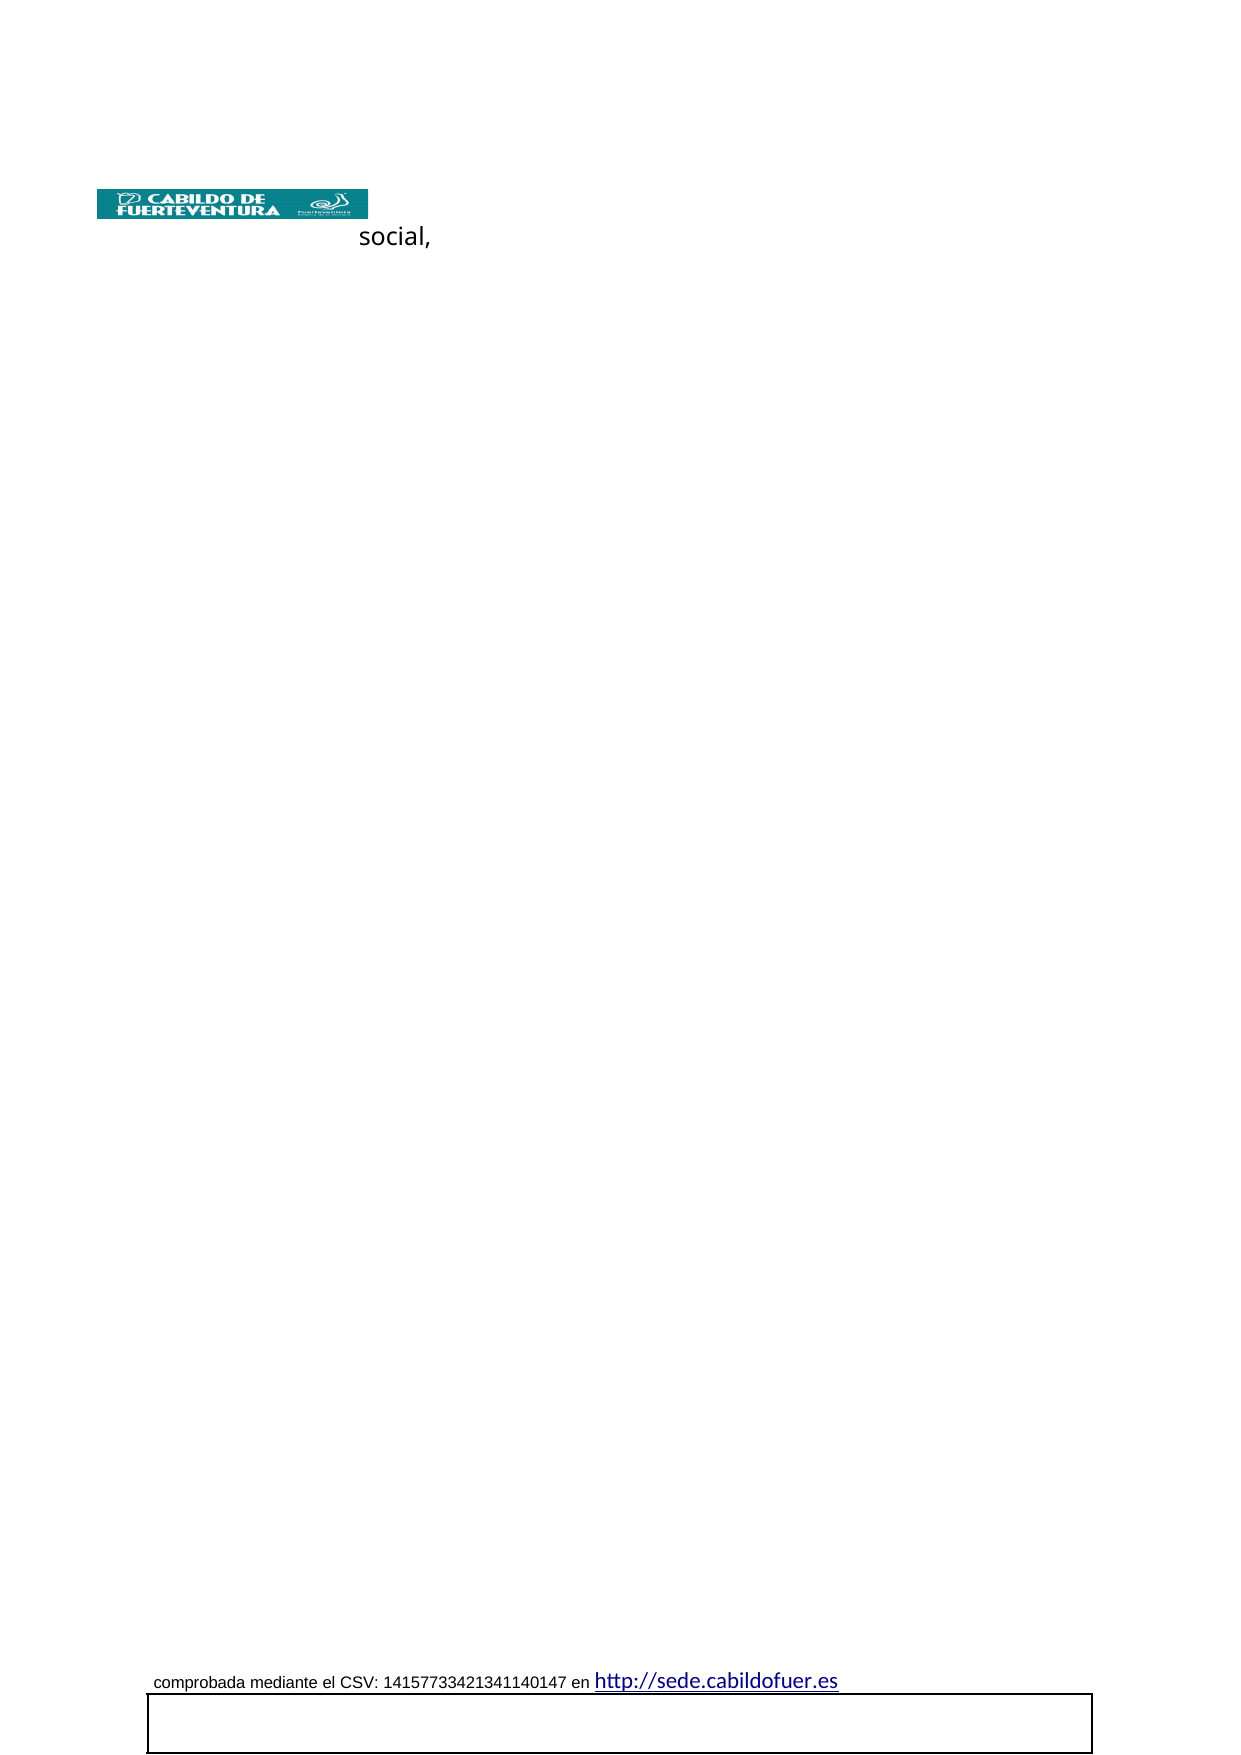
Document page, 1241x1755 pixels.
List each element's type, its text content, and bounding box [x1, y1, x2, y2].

picture [97, 189, 369, 219]
list social, [286, 219, 1107, 253]
